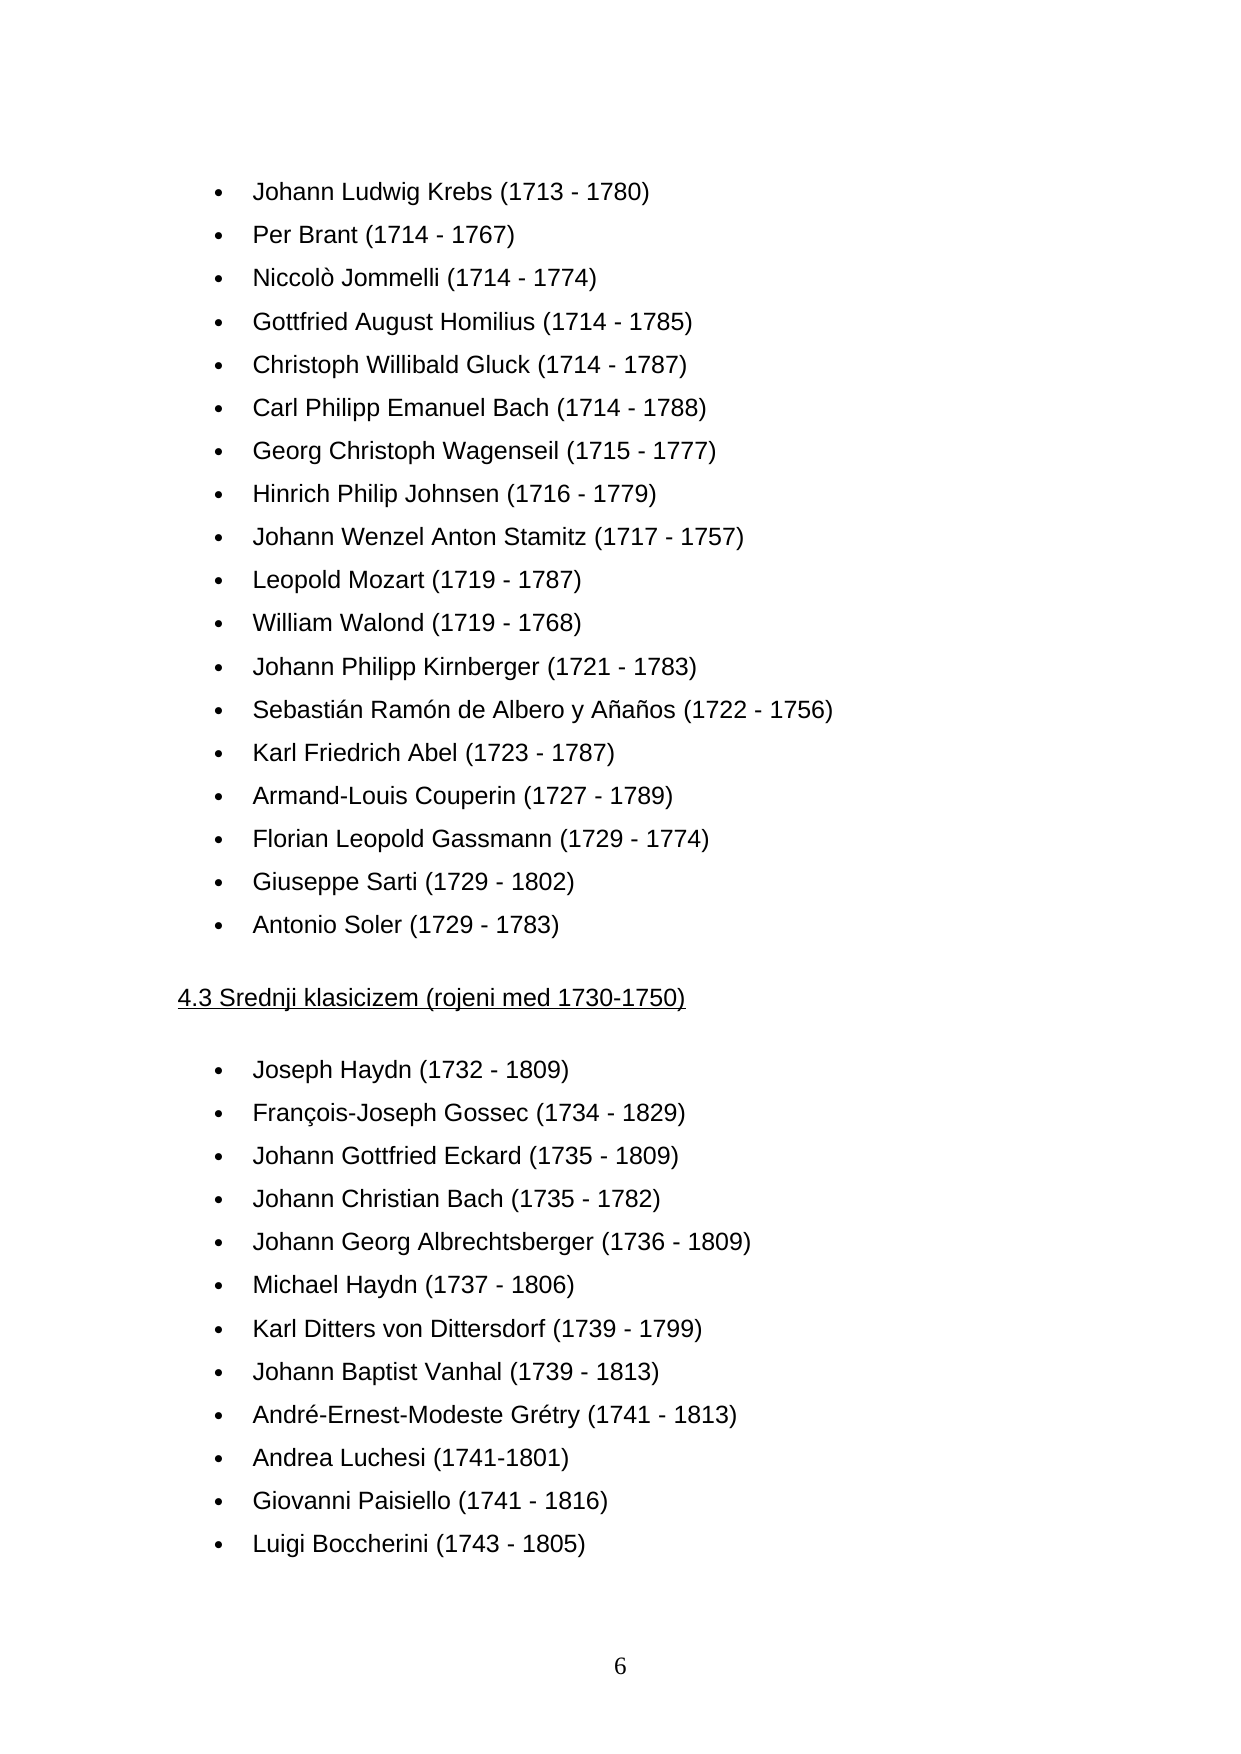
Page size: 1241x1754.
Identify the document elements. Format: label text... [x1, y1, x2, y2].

list Johann Christian Bach (1735 - 1782) [215, 1184, 1063, 1213]
list Michael Haydn (1737 - 1806) [215, 1271, 1063, 1299]
list William Walond (1719 - 1768) [215, 608, 1063, 637]
list Florian Leopold Gassmann (1729 - 1774) [215, 824, 1063, 853]
list Giuseppe Sarti (1729 - 1802) [215, 867, 1063, 896]
list Carl Philipp Emanuel Bach (1714 - 1788) [215, 393, 1063, 422]
list André-Ernest-Modeste Grétry (1741 - 1813) [215, 1400, 1063, 1429]
list Gottfried August Homilius (1714 - 1785) [215, 307, 1063, 335]
list Johann Wenzel Anton Stamitz (1717 - 1757) [215, 522, 1063, 551]
list Johann Gottfried Eckard (1735 - 1809) [215, 1141, 1063, 1170]
list Giovanni Paisiello (1741 - 1816) [215, 1486, 1063, 1515]
list Antonio Soler (1729 - 1783) [215, 910, 1063, 939]
list Johann Ludwig Krebs (1713 - 1780) [215, 177, 1063, 206]
list Joseph Haydn (1732 - 1809) [215, 1055, 1063, 1084]
subtitle 4.3 Srednji klasicizem (rojeni med 1730-1750) [177, 983, 1063, 1011]
list Andrea Luchesi (1741-1801) [215, 1443, 1063, 1472]
list Hinrich Philip Johnsen (1716 - 1779) [215, 479, 1063, 508]
list Georg Christoph Wagenseil (1715 - 1777) [215, 436, 1063, 465]
list Armand-Louis Couperin (1727 - 1789) [215, 781, 1063, 810]
list Sebastián Ramón de Albero y Añaños (1722 - 1756) [215, 695, 1063, 723]
list Karl Friedrich Abel (1723 - 1787) [215, 738, 1063, 767]
list Leopold Mozart (1719 - 1787) [215, 565, 1063, 594]
list François-Joseph Gossec (1734 - 1829) [215, 1098, 1063, 1127]
list Karl Ditters von Dittersdorf (1739 - 1799) [215, 1314, 1063, 1342]
list Niccolò Jommelli (1714 - 1774) [215, 263, 1063, 292]
list Luigi Boccherini (1743 - 1805) [215, 1529, 1063, 1558]
list Johann Philipp Kirnberger (1721 - 1783) [215, 652, 1063, 680]
list Per Brant (1714 - 1767) [215, 220, 1063, 249]
list Johann Georg Albrechtsberger (1736 - 1809) [215, 1227, 1063, 1256]
list Christoph Willibald Gluck (1714 - 1787) [215, 350, 1063, 378]
list Johann Baptist Vanhal (1739 - 1813) [215, 1357, 1063, 1386]
